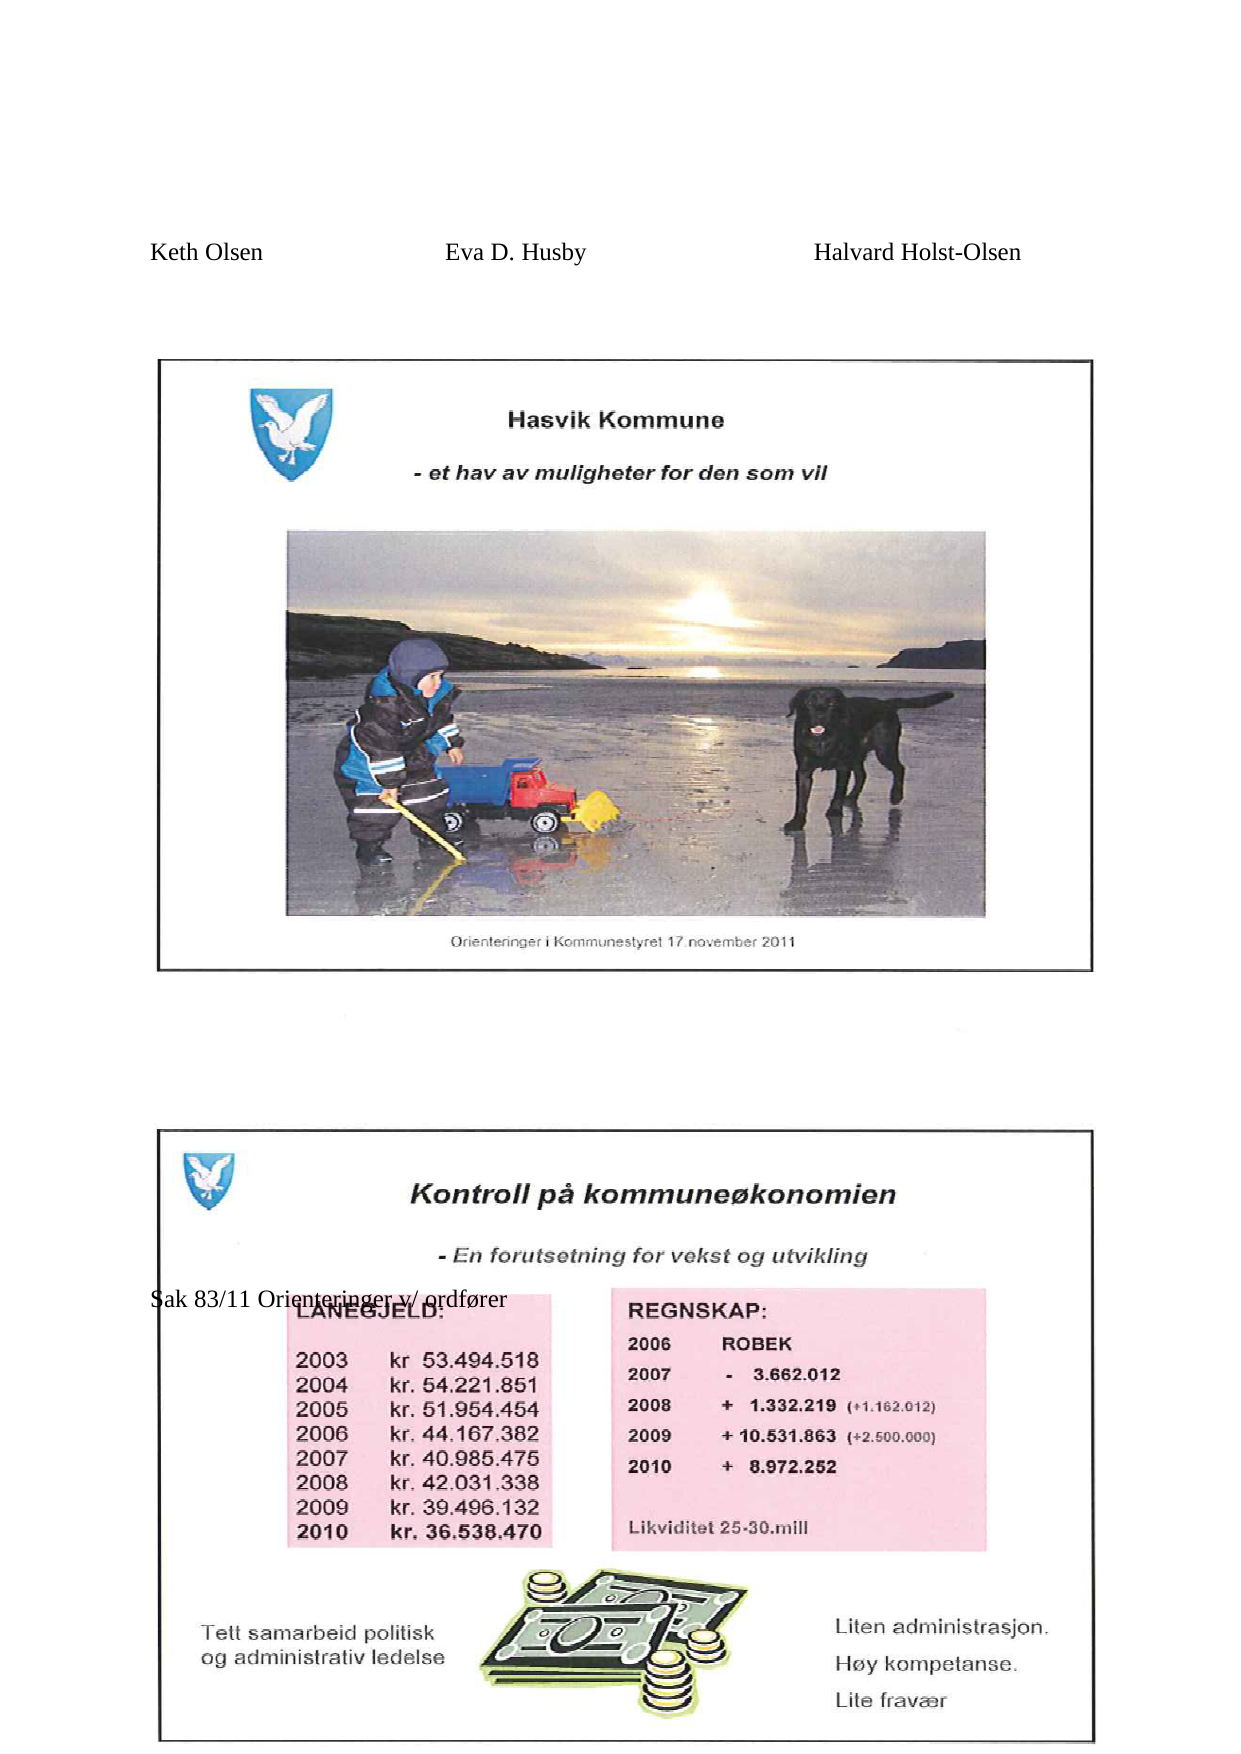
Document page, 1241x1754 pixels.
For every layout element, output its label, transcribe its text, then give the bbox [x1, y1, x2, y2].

text Keth Olsen Eva D. Husby Halvard Holst-Olsen [150, 237, 1100, 266]
text Sak 83/11 Orienteringer v/ ordfører [150, 354, 1101, 1754]
